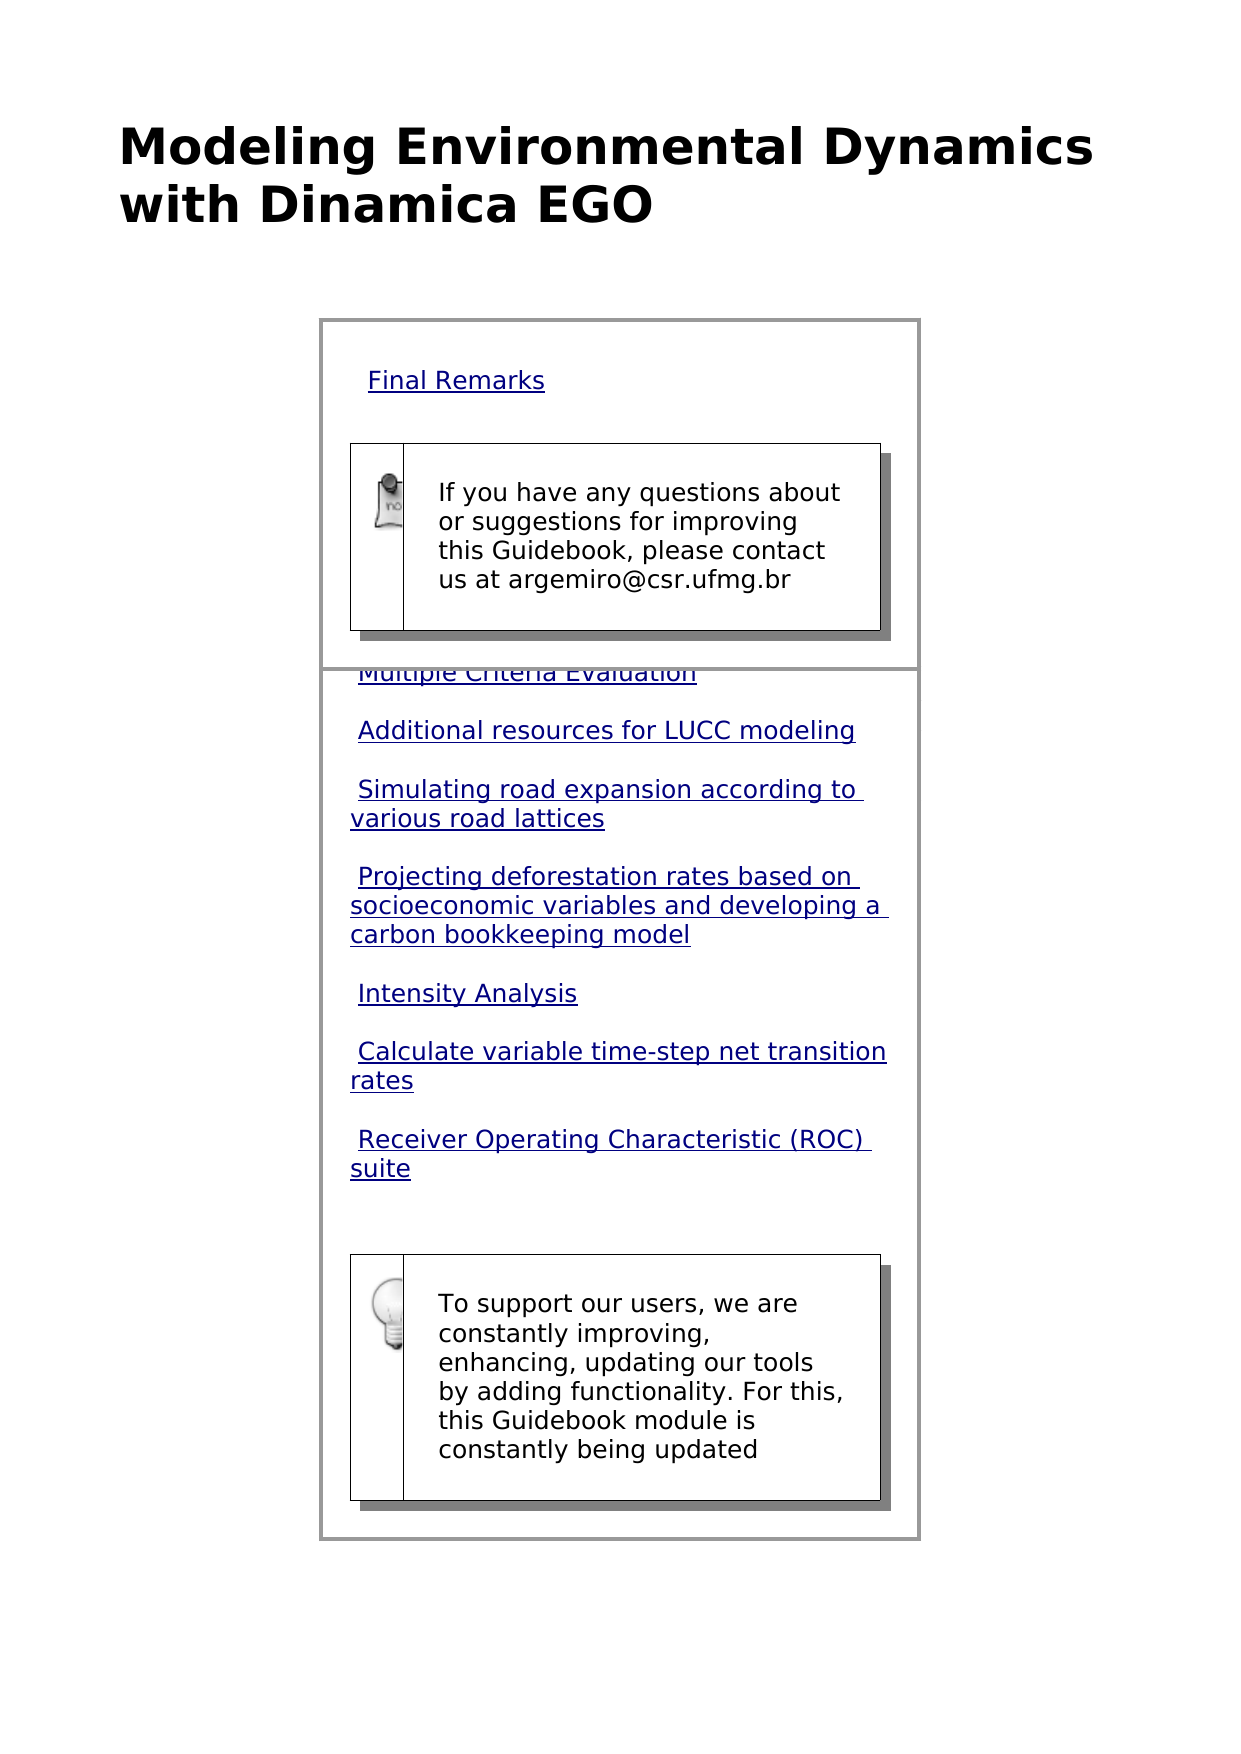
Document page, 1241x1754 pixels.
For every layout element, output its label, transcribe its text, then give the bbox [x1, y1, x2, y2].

table_header If you have any questions about or suggestions for improving this Guidebook, please contact us at argemiro@csr.ufmg.br [404, 444, 880, 630]
table_header To support our users, we are constantly improving, enhancing, updating our tools by adding functionality. For this, this Guidebook module is constantly being updated [404, 1255, 880, 1500]
picture [361, 1277, 403, 1353]
subtitle Modeling Environmental Dynamics with Dinamica EGO [118, 118, 1122, 234]
picture [361, 466, 403, 542]
table_header Final Remarks [332, 331, 908, 658]
table_header MODULE VIII: Additional applications Heuristic calibration of models using Genetic Algorithm Agent Based Model Simulating the patterns of change Multiple Criteria Evaluation Additional resources for LUCC modeling Simulating road expansion according to various road lattices Projecting deforestation rates based on socioeconomic variables and developing a carbon bookkeeping model Intensity Analysis Calculate variable time-step net transition rates Receiver Operating Characteristic (ROC) suite [332, 671, 908, 1528]
table_header [351, 444, 403, 630]
table_header [351, 1255, 403, 1500]
